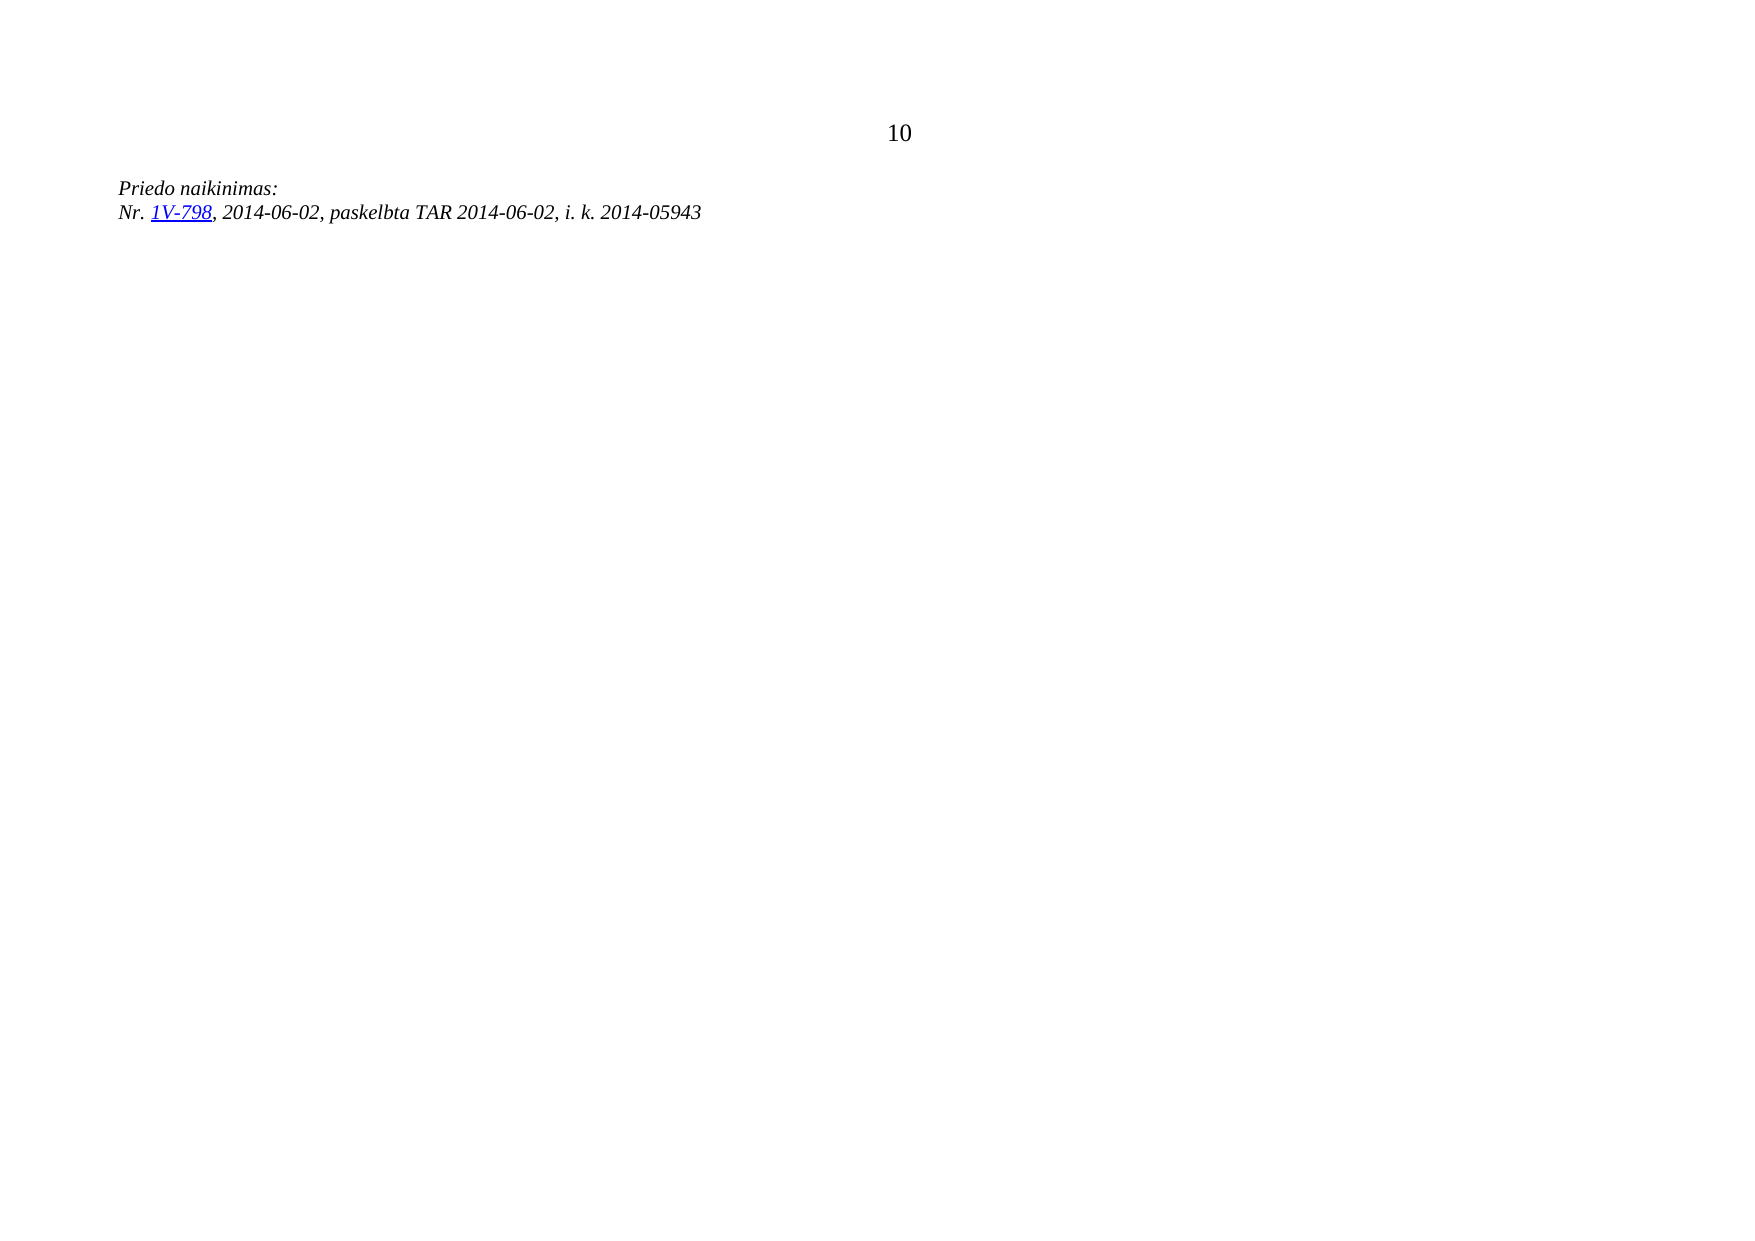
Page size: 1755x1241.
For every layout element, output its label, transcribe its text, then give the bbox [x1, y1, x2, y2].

text Nr. 1V-798, 2014-06-02, paskelbta TAR 2014-06-02, i. k. 2014-05943 [118, 200, 1680, 224]
text Priedo naikinimas: [118, 176, 1680, 200]
